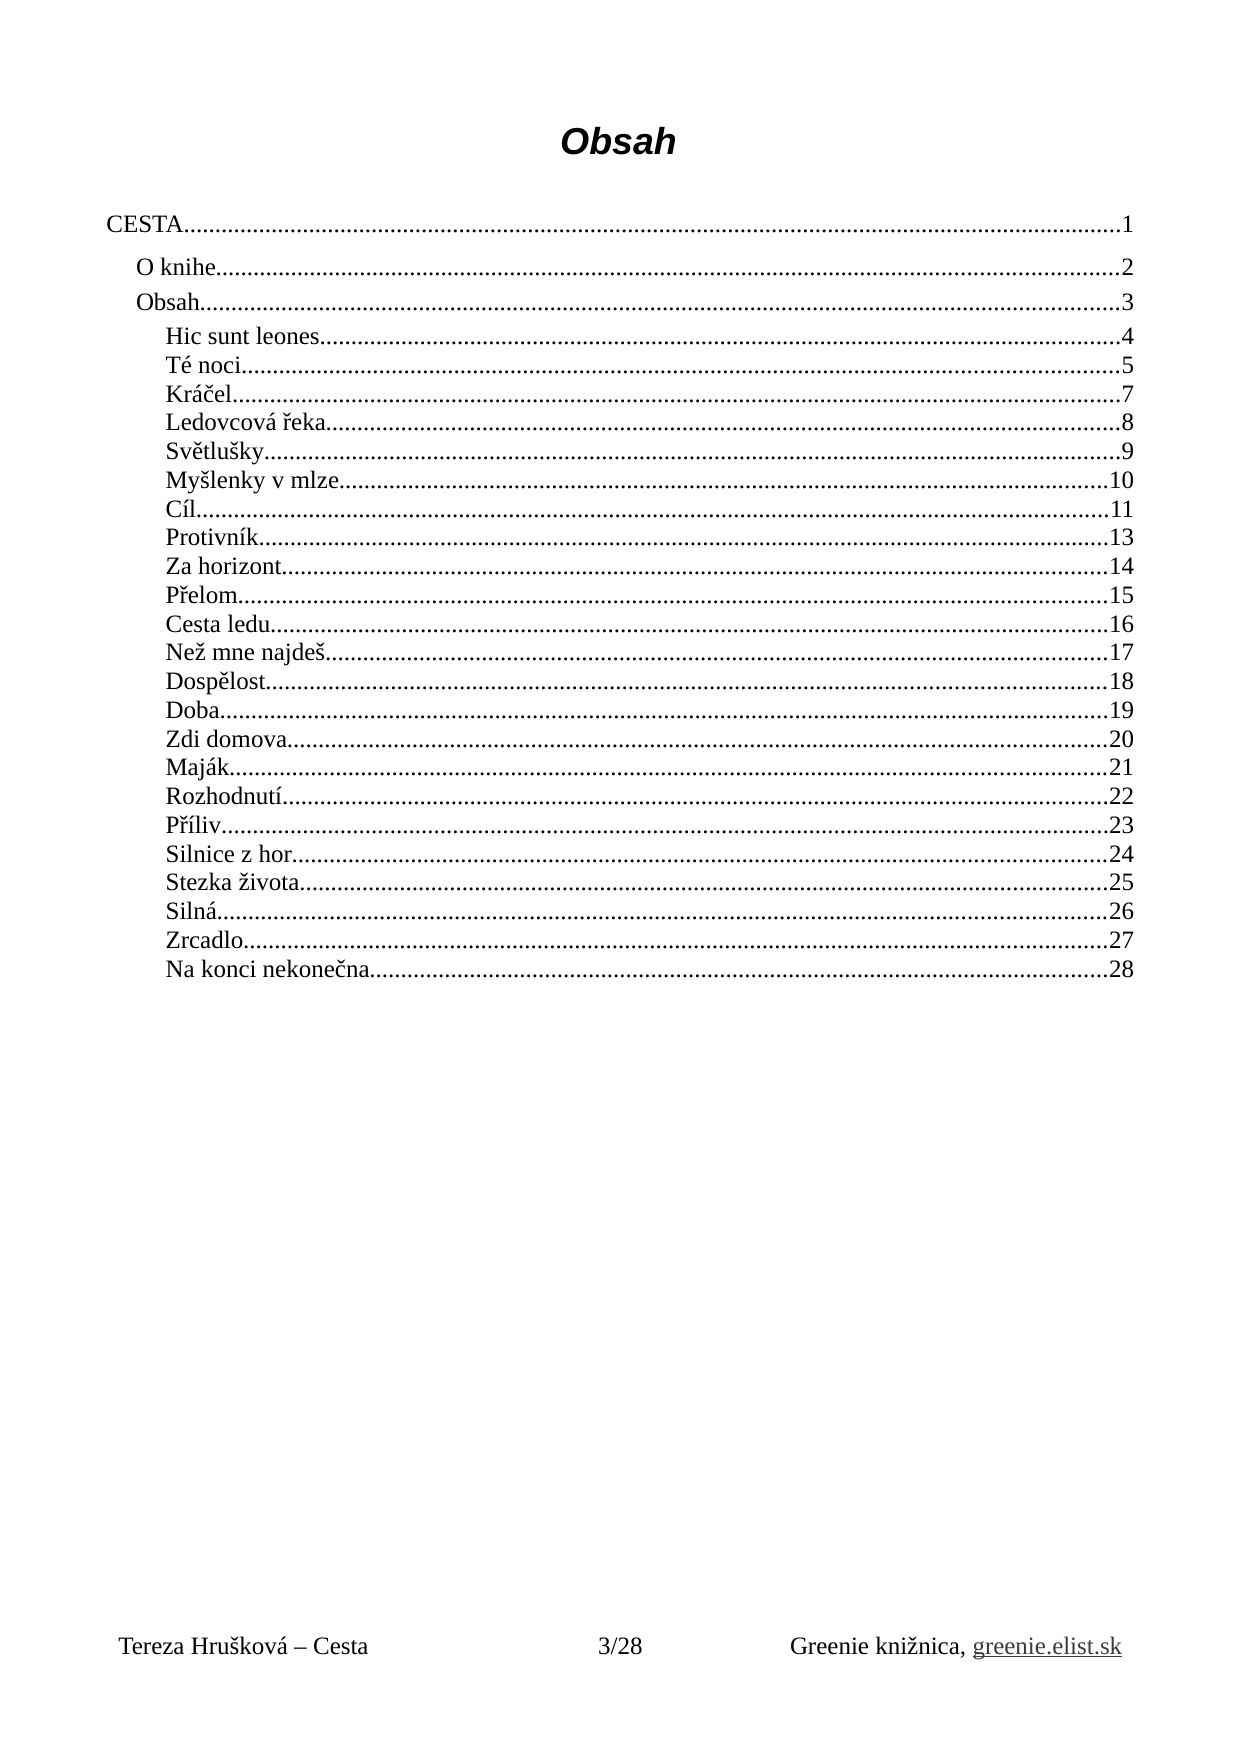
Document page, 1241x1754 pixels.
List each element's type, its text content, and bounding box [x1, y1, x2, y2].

text Ledovcová řeka 8 [165, 407, 1134, 436]
text Rozhodnutí 22 [165, 781, 1134, 810]
text Stezka života 25 [165, 867, 1134, 896]
text Příliv 23 [165, 810, 1134, 839]
text Světlušky 9 [165, 436, 1134, 465]
text Na konci nekonečna 28 [165, 954, 1134, 982]
text Hic sunt leones 4 [165, 321, 1134, 350]
text Myšlenky v mlze 10 [165, 465, 1134, 494]
text Cíl 11 [165, 494, 1134, 522]
text Kráčel 7 [165, 379, 1134, 407]
text Zrcadlo 27 [165, 925, 1134, 954]
text Silnice z hor 24 [165, 839, 1134, 867]
text Maják 21 [165, 752, 1134, 781]
text Doba 19 [165, 695, 1134, 724]
text Silná 26 [165, 896, 1134, 925]
subtitle Obsah [106, 119, 1134, 162]
text Obsah 3 [136, 287, 1134, 315]
text Té noci 5 [165, 350, 1134, 379]
text Dospělost 18 [165, 666, 1134, 695]
text Zdi domova 20 [165, 724, 1134, 752]
text O knihe 2 [136, 252, 1134, 281]
text Přelom 15 [165, 580, 1134, 609]
text Než mne najdeš 17 [165, 637, 1134, 666]
text Za horizont 14 [165, 551, 1134, 580]
text CESTA 1 [106, 209, 1134, 237]
text Cesta ledu 16 [165, 609, 1134, 637]
text Protivník 13 [165, 522, 1134, 551]
